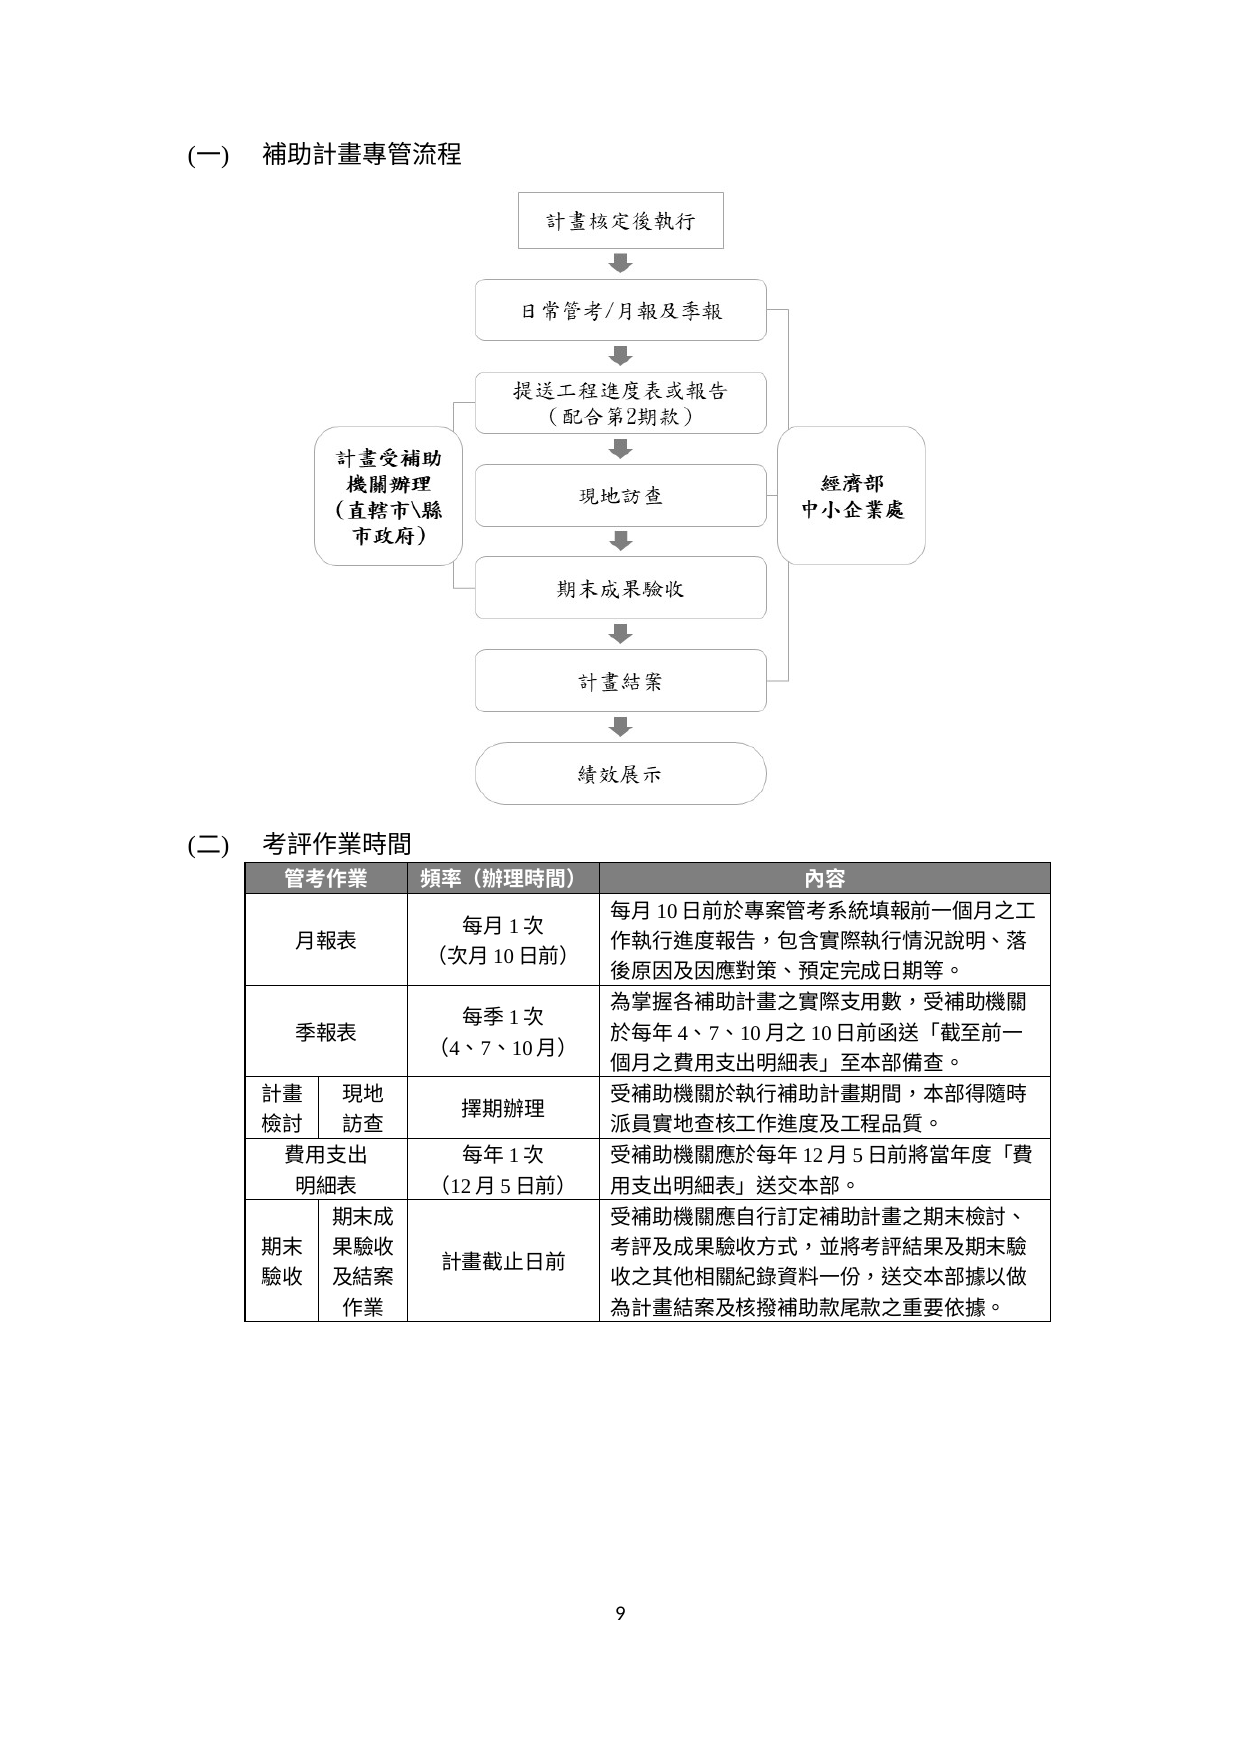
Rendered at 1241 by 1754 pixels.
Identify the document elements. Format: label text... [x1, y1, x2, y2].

table_cell 受補助機關於執行補助計畫期間，本部得隨時派員實地查核工作進度及工程品質。 [600, 1077, 1050, 1138]
table_cell 為掌握各補助計畫之實際支用數，受補助機關於每年4、7、10月之10日前函送「截至前一個月之費用支出明細表」至本部備查。 [600, 986, 1050, 1076]
list 考評作業時間 [187, 820, 1053, 862]
table_header 管考作業 [246, 863, 407, 893]
table_cell 每季1次 （4、7、10月） [408, 986, 599, 1076]
table_cell 計畫 檢討 [246, 1077, 318, 1138]
list 補助計畫專管流程 [187, 130, 1053, 172]
table_cell 期末 驗收 [246, 1200, 318, 1321]
table_header 內容 [600, 863, 1050, 893]
table_cell 每月1次 （次月10日前） [408, 894, 599, 984]
table_cell 每月10日前於專案管考系統填報前一個月之工作執行進度報告，包含實際執行情況說明、落後原因及因應對策、預定完成日期等。 [600, 894, 1050, 984]
table_cell 受補助機關應自行訂定補助計畫之期末檢討、考評及成果驗收方式，並將考評結果及期末驗收之其他相關紀錄資料一份，送交本部據以做為計畫結案及核撥補助款尾款之重要依據。 [600, 1200, 1050, 1321]
table_header 頻率（辦理時間） [408, 863, 599, 893]
picture [188, 172, 1052, 820]
table_cell 計畫截止日前 [408, 1200, 599, 1321]
table_cell 受補助機關應於每年12月5日前將當年度「費用支出明細表」送交本部。 [600, 1139, 1050, 1199]
table_cell 月報表 [246, 894, 407, 984]
table_cell 期末成果驗收及結案作業 [319, 1200, 407, 1321]
table_cell 現地 訪查 [319, 1077, 407, 1138]
table_cell 費用支出 明細表 [246, 1139, 407, 1199]
table_cell 每年1次 （12月5日前） [408, 1139, 599, 1199]
table_cell 擇期辦理 [408, 1077, 599, 1138]
table_cell 季報表 [246, 986, 407, 1076]
